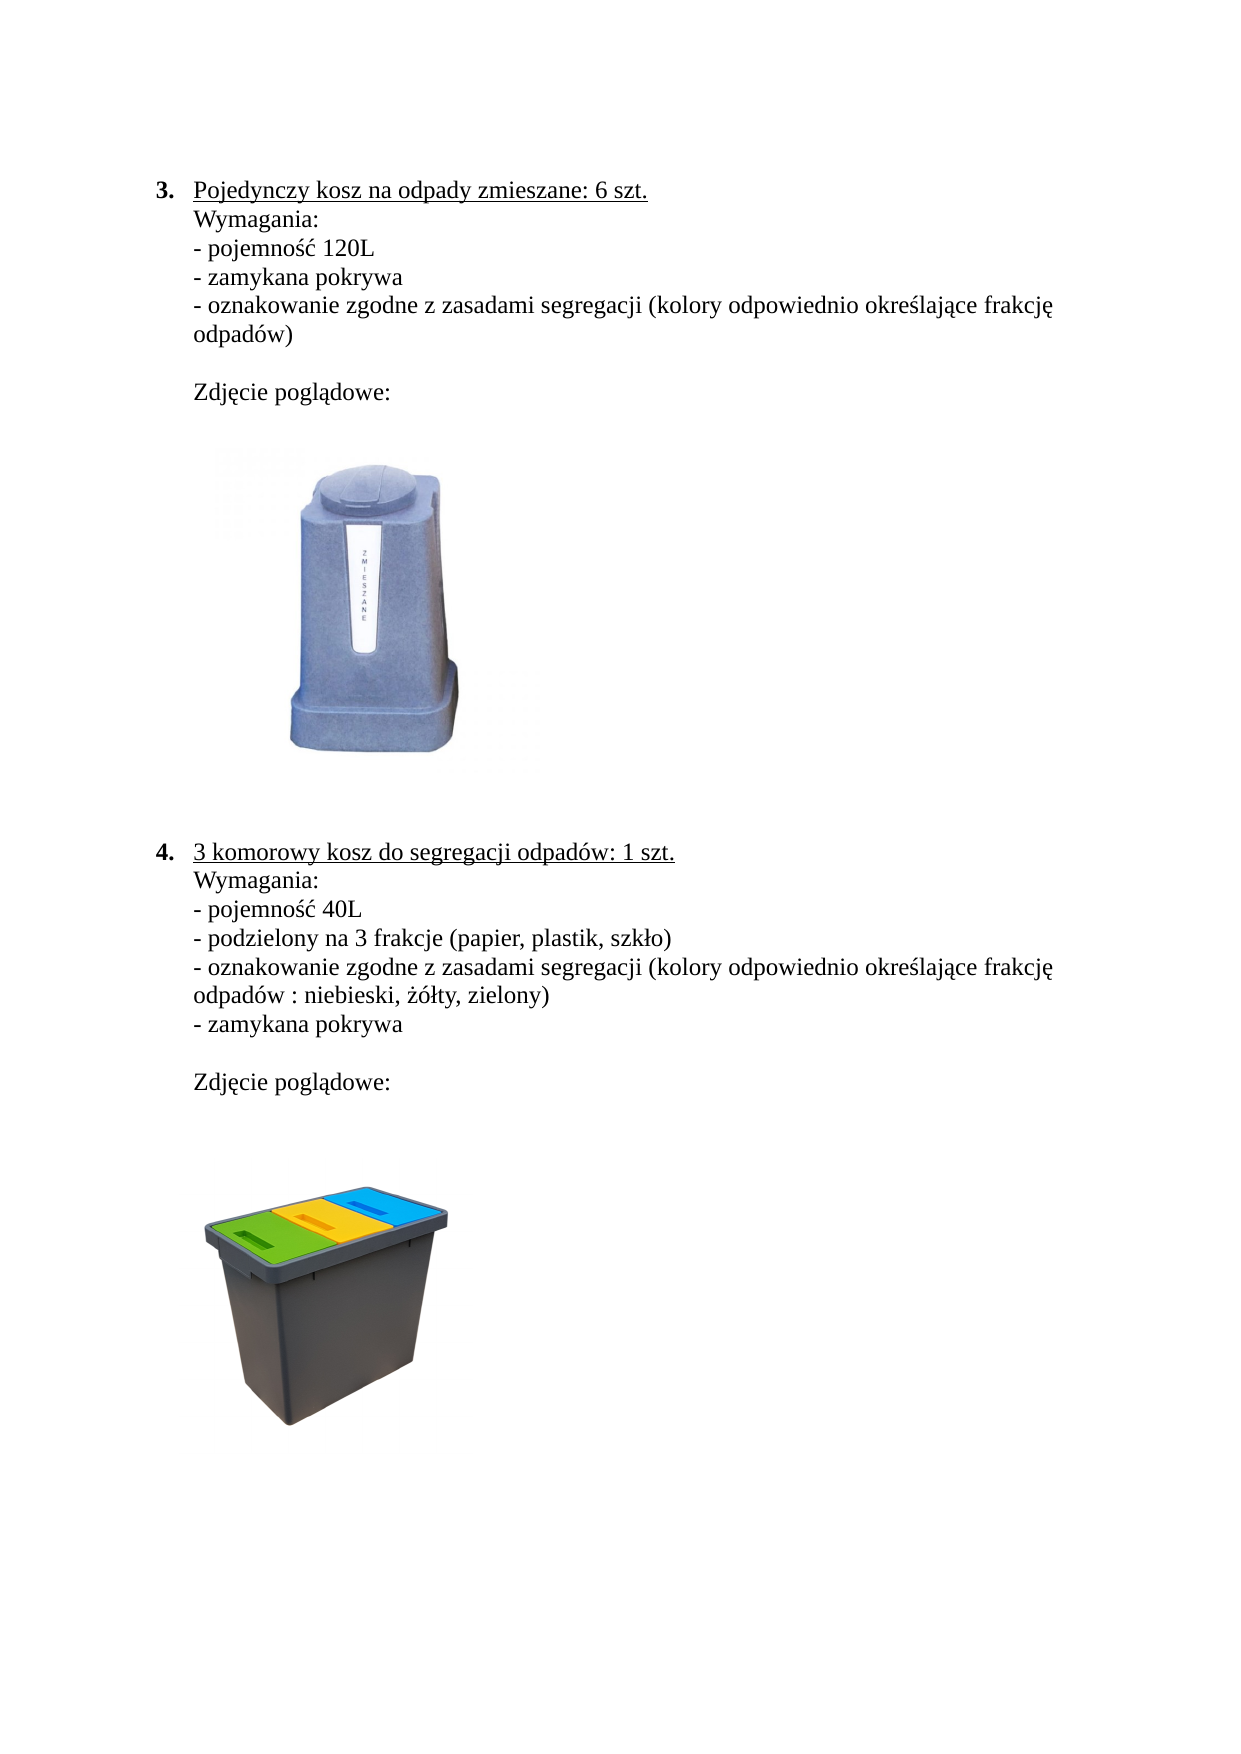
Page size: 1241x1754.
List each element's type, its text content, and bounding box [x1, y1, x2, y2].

list - oznakowanie zgodne z zasadami segregacji (kolory odpowiednio określające frakcję odpadów) [156, 291, 1122, 348]
list Pojedynczy kosz na odpady zmieszane: 6 szt. [156, 176, 1122, 204]
list - zamykana pokrywa [156, 1009, 1122, 1038]
list - pojemność 40L [156, 894, 1122, 923]
list - zamykana pokrywa [156, 262, 1122, 291]
list - pojemność 120L [156, 233, 1122, 262]
picture [178, 1158, 474, 1454]
picture [214, 444, 544, 773]
list Zdjęcie poglądowe: [156, 1067, 1122, 1096]
list Wymagania: [156, 204, 1122, 233]
list Wymagania: [156, 866, 1122, 894]
list - oznakowanie zgodne z zasadami segregacji (kolory odpowiednio określające frakcję odpadów : niebieski, żółty, zielony) [156, 952, 1122, 1009]
list Zdjęcie poglądowe: [156, 377, 1122, 406]
list 3 komorowy kosz do segregacji odpadów: 1 szt. [156, 837, 1122, 866]
list - podzielony na 3 frakcje (papier, plastik, szkło) [156, 923, 1122, 952]
